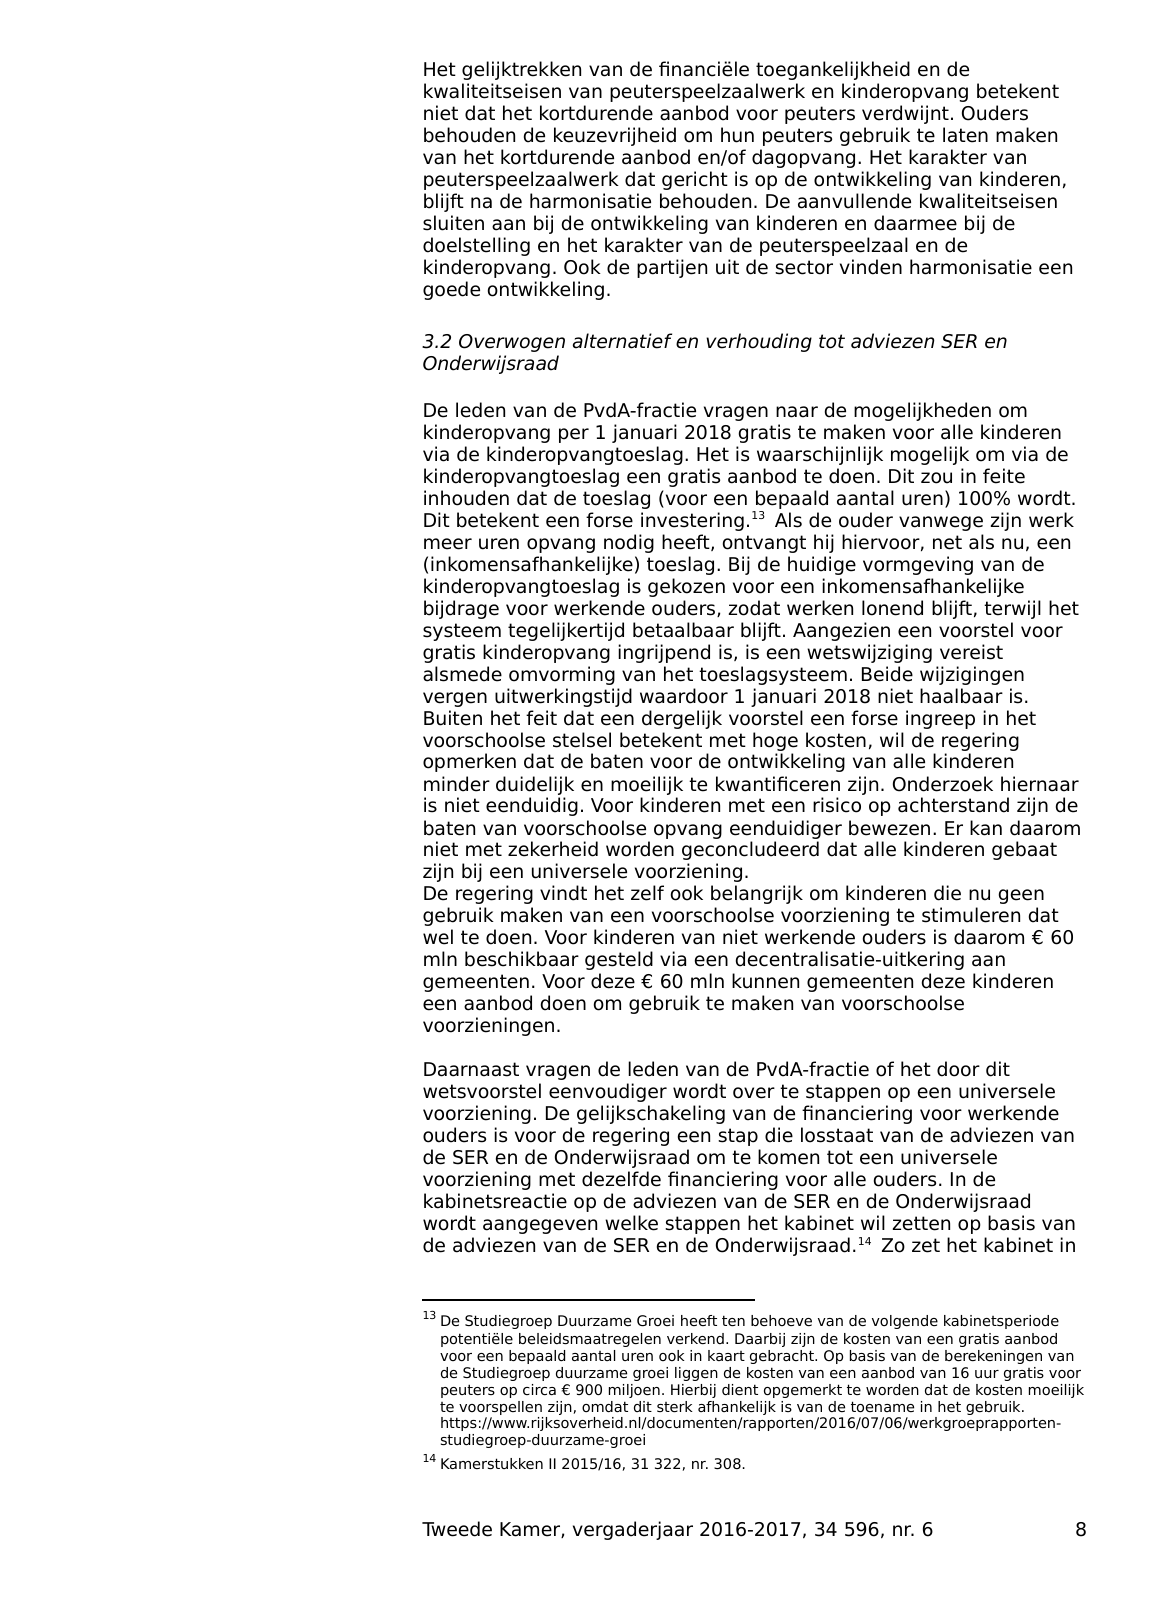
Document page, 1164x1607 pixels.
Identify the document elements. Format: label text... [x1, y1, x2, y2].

subtitle 3.2 Overwogen alternatief en verhouding tot adviezen SER en Onderwijsraad [422, 331, 1087, 375]
text Buiten het feit dat een dergelijk voorstel een forse ingreep in het voorschoolse stelsel betekent met hoge kosten, wil de regering opmerken dat de baten voor de ontwikkeling van alle kinderen minder duidelijk en moeilijk te kwantificeren zijn. Onderzoek hiernaar is niet eenduidig. Voor kinderen met een risico op achterstand zijn de baten van voorschoolse opvang eenduidiger bewezen. Er kan daarom niet met zekerheid worden geconcludeerd dat alle kinderen gebaat zijn bij een universele voorziening. [422, 707, 1087, 883]
text Het gelijktrekken van de financiële toegankelijkheid en de kwaliteitseisen van peuterspeelzaalwerk en kinderopvang betekent niet dat het kortdurende aanbod voor peuters verdwijnt. Ouders behouden de keuzevrijheid om hun peuters gebruik te laten maken van het kortdurende aanbod en/of dagopvang. Het karakter van peuterspeelzaalwerk dat gericht is op de ontwikkeling van kinderen, blijft na de harmonisatie behouden. De aanvullende kwaliteitseisen sluiten aan bij de ontwikkeling van kinderen en daarmee bij de doelstelling en het karakter van de peuterspeelzaal en de kinderopvang. Ook de partijen uit de sector vinden harmonisatie een goede ontwikkeling. [422, 59, 1087, 301]
text De regering vindt het zelf ook belangrijk om kinderen die nu geen gebruik maken van een voorschoolse voorziening te stimuleren dat wel te doen. Voor kinderen van niet werkende ouders is daarom € 60 mln beschikbaar gesteld via een decentralisatie-uitkering aan gemeenten. Voor deze € 60 mln kunnen gemeenten deze kinderen een aanbod doen om gebruik te maken van voorschoolse voorzieningen. [422, 883, 1087, 1037]
text De leden van de PvdA-fractie vragen naar de mogelijkheden om kinderopvang per 1 januari 2018 gratis te maken voor alle kinderen via de kinderopvangtoeslag. Het is waarschijnlijk mogelijk om via de kinderopvangtoeslag een gratis aanbod te doen. Dit zou in feite inhouden dat de toeslag (voor een bepaald aantal uren) 100% wordt. Dit betekent een forse investering. Als de ouder vanwege zijn werk meer uren opvang nodig heeft, ontvangt hij hiervoor, net als nu, een (inkomensafhankelijke) toeslag. Bij de huidige vormgeving van de kinderopvangtoeslag is gekozen voor een inkomensafhankelijke bijdrage voor werkende ouders, zodat werken lonend blijft, terwijl het systeem tegelijkertijd betaalbaar blijft. Aangezien een voorstel voor gratis kinderopvang ingrijpend is, is een wetswijziging vereist alsmede omvorming van het toeslagsysteem. Beide wijzigingen vergen uitwerkingstijd waardoor 1 januari 2018 niet haalbaar is. [422, 400, 1087, 707]
text Kamerstukken II 2015/16, 31 322, nr. 308. [422, 1452, 1087, 1474]
text De Studiegroep Duurzame Groei heeft ten behoeve van de volgende kabinetsperiode potentiële beleidsmaatregelen verkend. Daarbij zijn de kosten van een gratis aanbod voor een bepaald aantal uren ook in kaart gebracht. Op basis van de berekeningen van de Studiegroep duurzame groei liggen de kosten van een aanbod van 16 uur gratis voor peuters op circa € 900 miljoen. Hierbij dient opgemerkt te worden dat de kosten moeilijk te voorspellen zijn, omdat dit sterk afhankelijk is van de toename in het gebruik. https://www.rijksoverheid.nl/documenten/rapporten/2016/07/06/werkgroeprapporten-studiegroep-duurzame-groei [422, 1309, 1087, 1449]
text Daarnaast vragen de leden van de PvdA-fractie of het door dit wetsvoorstel eenvoudiger wordt over te stappen op een universele voorziening. De gelijkschakeling van de financiering voor werkende ouders is voor de regering een stap die losstaat van de adviezen van de SER en de Onderwijsraad om te komen tot een universele voorziening met dezelfde financiering voor alle ouders. In de kabinetsreactie op de adviezen van de SER en de Onderwijsraad wordt aangegeven welke stappen het kabinet wil zetten op basis van de adviezen van de SER en de Onderwijsraad. Zo zet het kabinet in [422, 1059, 1087, 1257]
